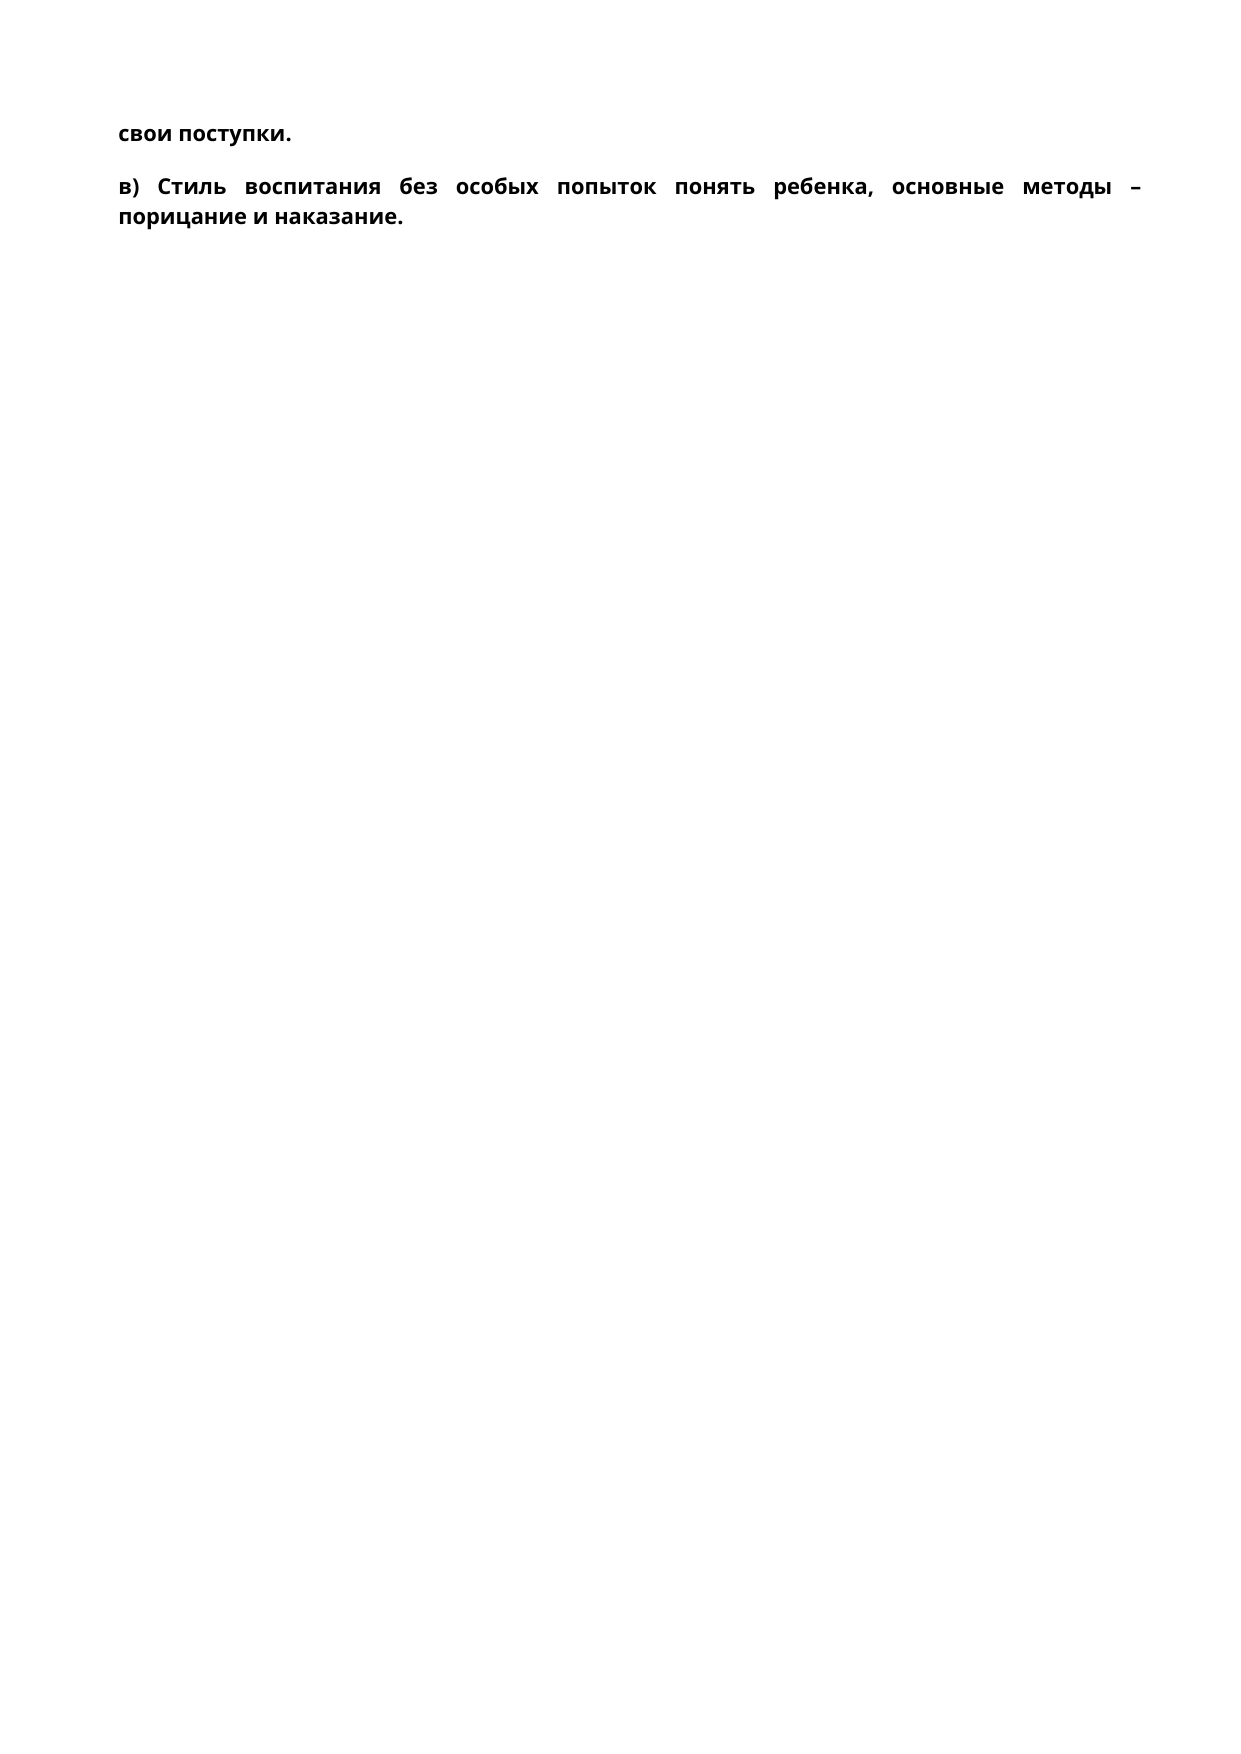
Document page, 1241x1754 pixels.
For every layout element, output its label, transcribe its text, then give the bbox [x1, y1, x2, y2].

text в) Стиль воспитания без особых попыток понять ребенка, основные методы – порицание и наказание. [118, 171, 1142, 231]
text свои поступки. [118, 118, 1142, 148]
